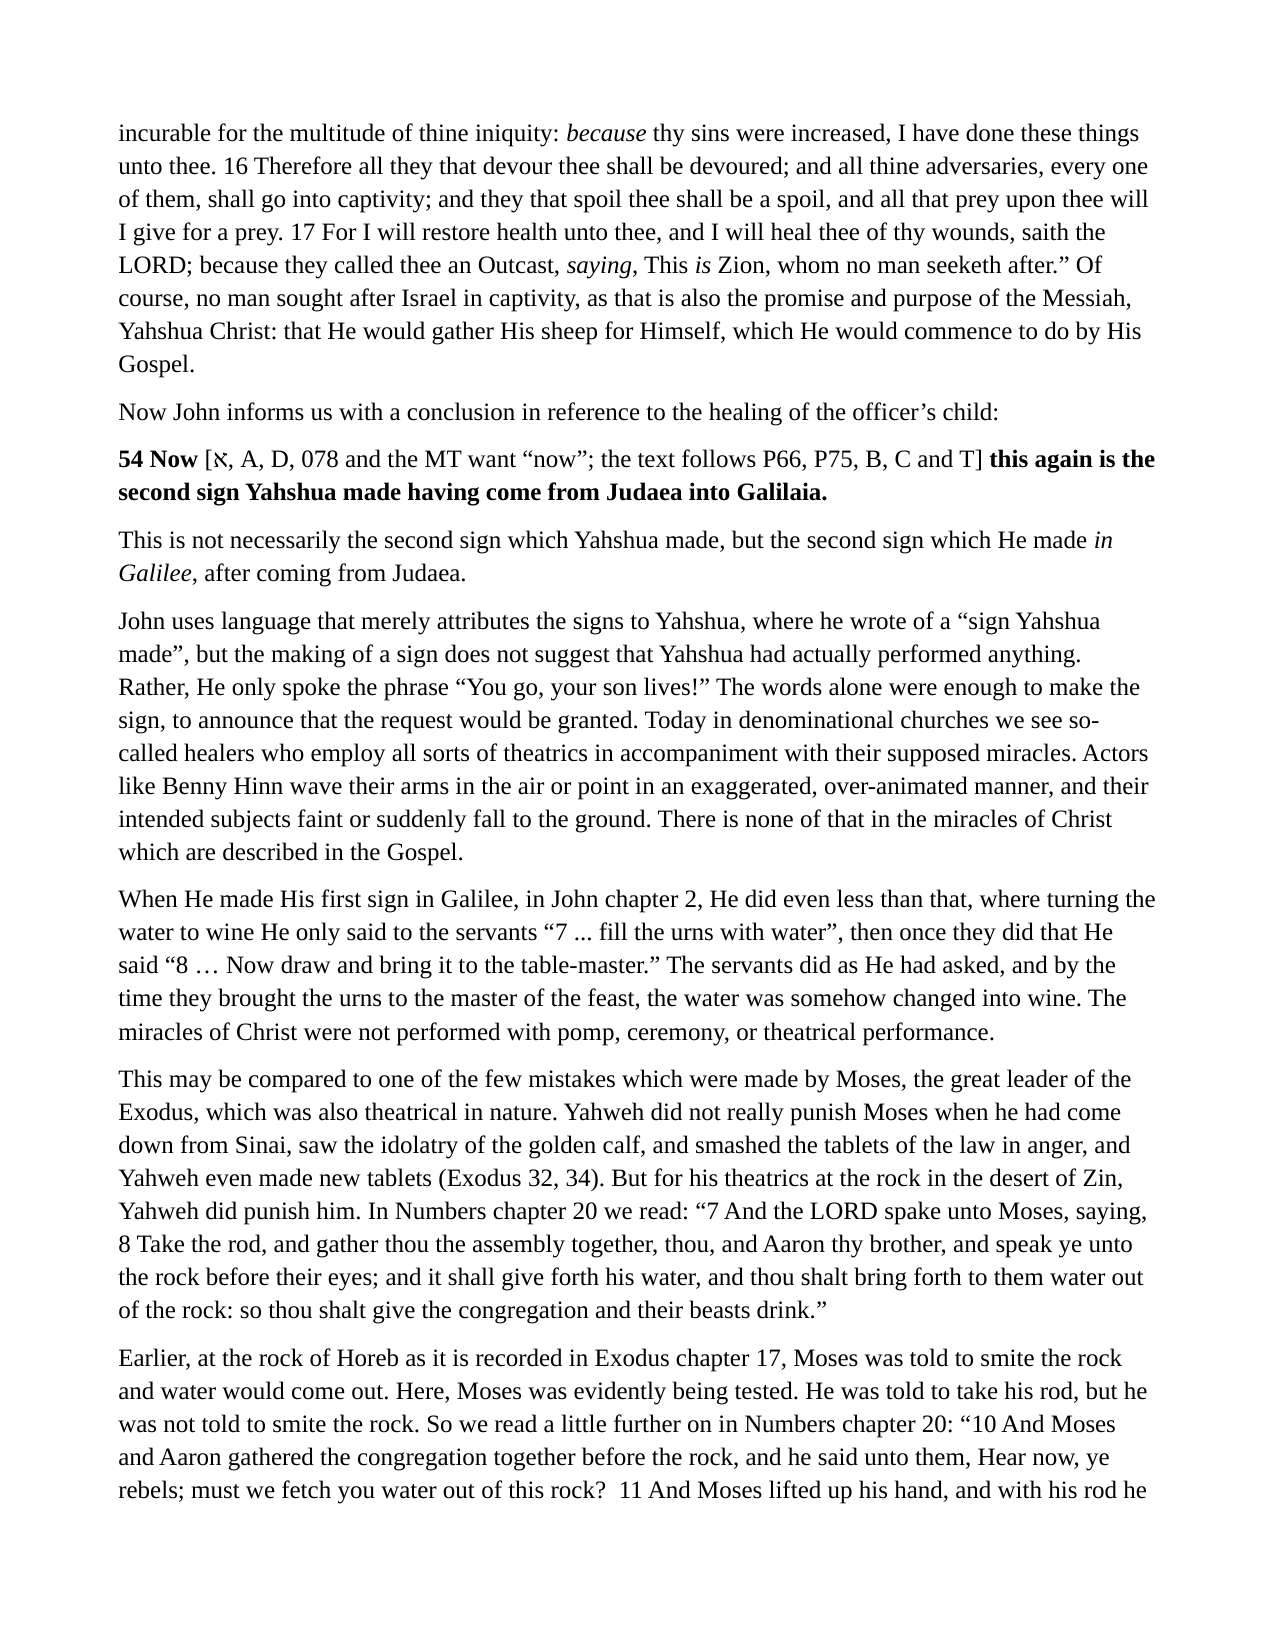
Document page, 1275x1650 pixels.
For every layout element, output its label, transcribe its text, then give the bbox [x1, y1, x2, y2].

text When He made His first sign in Galilee, in John chapter 2, He did even less than that, where turning the water to wine He only said to the servants “7 ... fill the urns with water”, then once they did that He said “8 … Now draw and bring it to the table-master.” The servants did as He had asked, and by the time they brought the urns to the master of the feast, the water was somehow changed into wine. The miracles of Christ were not performed with pomp, ceremony, or theatrical performance. [118, 884, 1157, 1045]
text John uses language that merely attributes the signs to Yahshua, where he wrote of a “sign Yahshua made”, but the making of a sign does not suggest that Yahshua had actually performed anything. Rather, He only spoke the phrase “You go, your son lives!” The words alone were enough to make the sign, to announce that the request would be granted. Today in denominational churches we see so-called healers who employ all sorts of theatrics in accompaniment with their supposed miracles. Actors like Benny Hinn wave their arms in the air or point in an exaggerated, over-animated manner, and their intended subjects faint or suddenly fall to the ground. There is none of that in the miracles of Christ which are described in the Gospel. [118, 606, 1157, 866]
text 54 Now [א, A, D, 078 and the MT want “now”; the text follows P66, P75, B, C and T] this again is the second sign Yahshua made having come from Judaea into Galilaia. [118, 444, 1157, 506]
text Earlier, at the rock of Horeb as it is recorded in Exodus chapter 17, Moses was told to smite the rock and water would come out. Here, Moses was evidently being tested. He was told to take his rod, but he was not told to smite the rock. So we read a little further on in Numbers chapter 20: “10 And Moses and Aaron gathered the congregation together before the rock, and he said unto them, Hear now, ye rebels; must we fetch you water out of this rock? 11 And Moses lifted up his hand, and with his rod he [118, 1343, 1157, 1504]
text This is not necessarily the second sign which Yahshua made, but the second sign which He made in Galilee, after coming from Judaea. [118, 525, 1157, 587]
text incurable for the multitude of thine iniquity: because thy sins were increased, I have done these things unto thee. 16 Therefore all they that devour thee shall be devoured; and all thine adversaries, every one of them, shall go into captivity; and they that spoil thee shall be a spoil, and all that prey upon thee will I give for a prey. 17 For I will restore health unto thee, and I will heal thee of thy wounds, saith the LORD; because they called thee an Outcast, saying, This is Zion, whom no man seeketh after.” Of course, no man sought after Israel in captivity, as that is also the promise and purpose of the Messiah, Yahshua Christ: that He would gather His sheep for Himself, which He would commence to do by His Gospel. [118, 118, 1157, 378]
text This may be compared to one of the few mistakes which were made by Moses, the great leader of the Exodus, which was also theatrical in nature. Yahweh did not really punish Moses when he had come down from Sinai, saw the idolatry of the golden calf, and smashed the tablets of the law in anger, and Yahweh even made new tablets (Exodus 32, 34). But for his theatrics at the rock in the desert of Zin, Yahweh did punish him. In Numbers chapter 20 we read: “7 And the LORD spake unto Moses, saying, 8 Take the rod, and gather thou the assembly together, thou, and Aaron thy brother, and speak ye unto the rock before their eyes; and it shall give forth his water, and thou shalt bring forth to them water out of the rock: so thou shalt give the congregation and their beasts drink.” [118, 1064, 1157, 1324]
text Now John informs us with a conclusion in reference to the healing of the officer’s child: [118, 397, 1157, 426]
